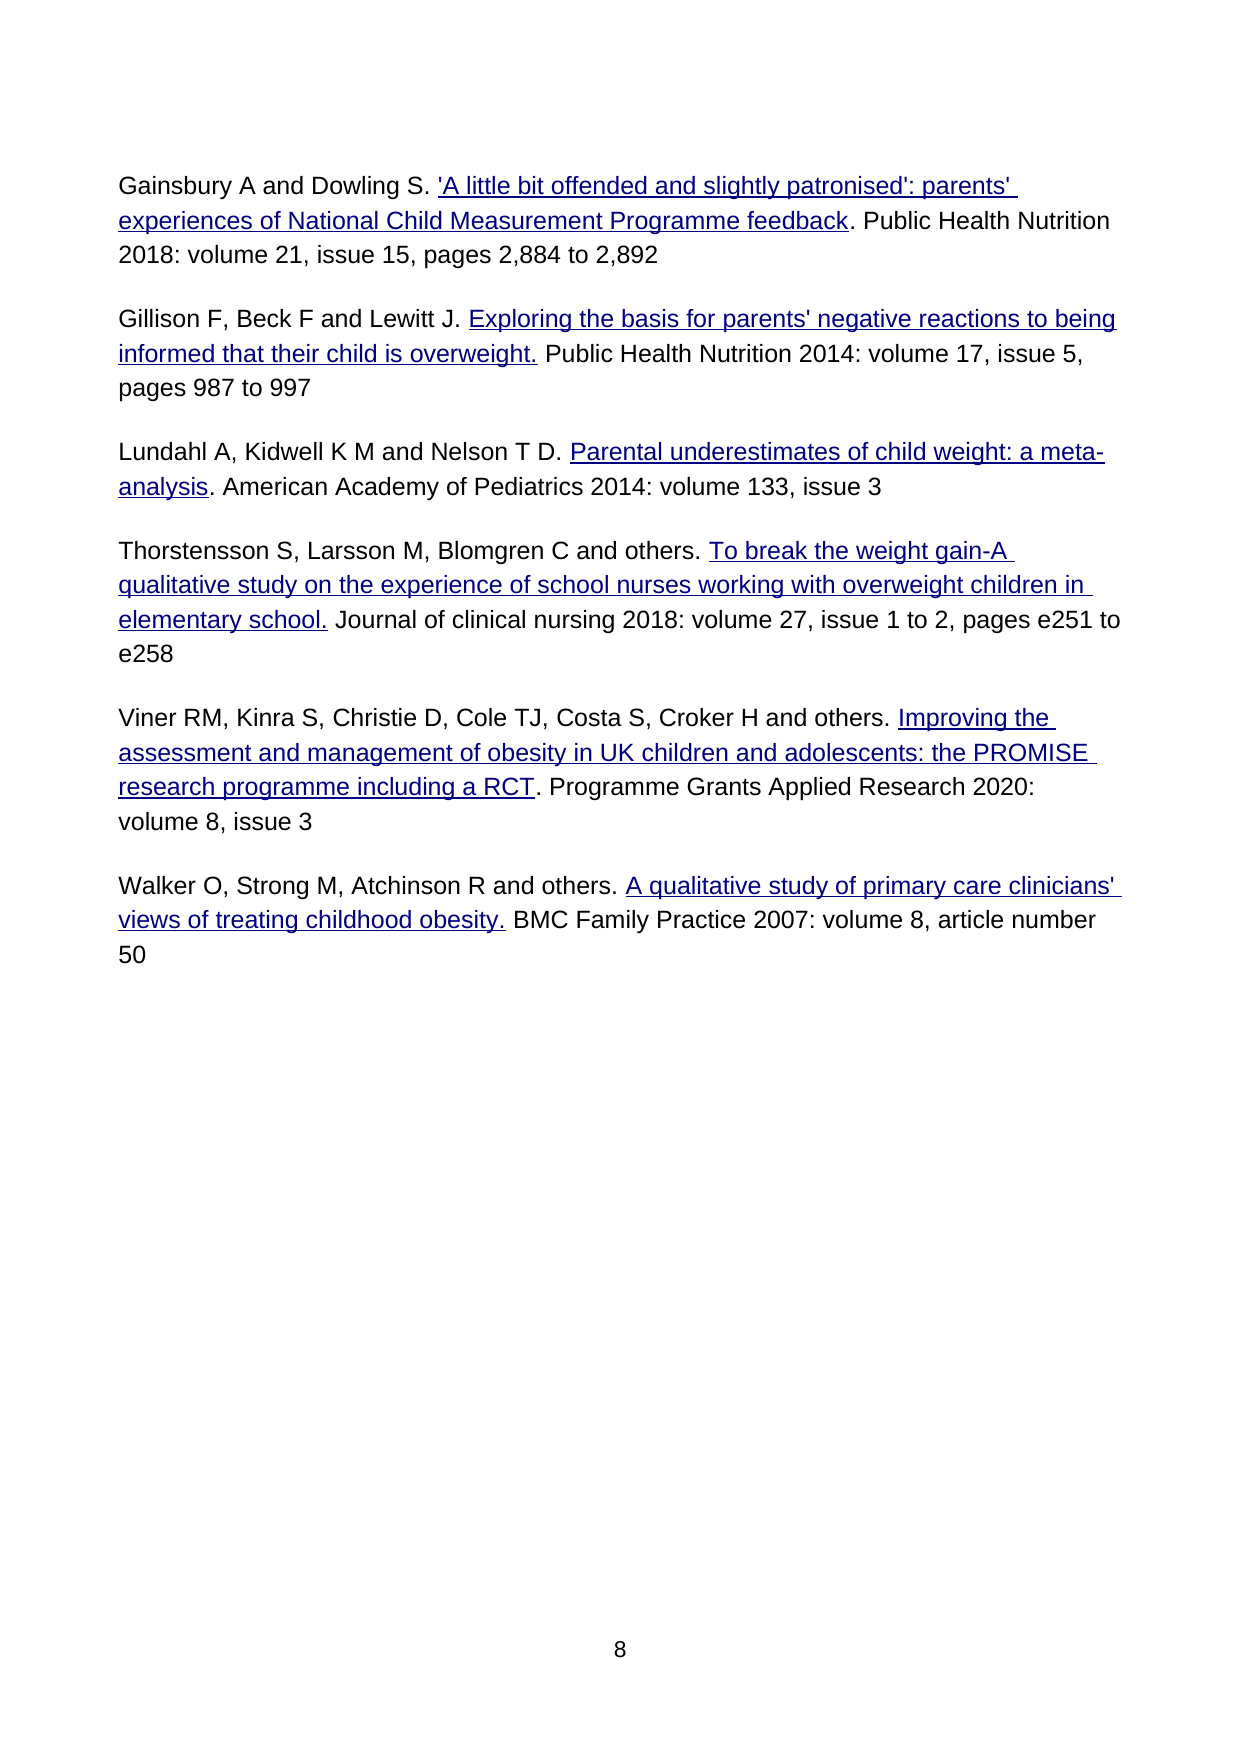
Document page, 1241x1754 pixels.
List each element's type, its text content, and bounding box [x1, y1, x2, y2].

text Gainsbury A and Dowling S. 'A little bit offended and slightly patronised': parents' experiences of National Child Measurement Programme feedback. Public Health Nutrition 2018: volume 21, issue 15, pages 2,884 to 2,892 [118, 171, 1122, 269]
text Lundahl A, Kidwell K M and Nelson T D. Parental underestimates of child weight: a meta-analysis. American Academy of Pediatrics 2014: volume 133, issue 3 [118, 437, 1122, 501]
text Viner RM, Kinra S, Christie D, Cole TJ, Costa S, Croker H and others. Improving the assessment and management of obesity in UK children and adolescents: the PROMISE research programme including a RCT. Programme Grants Applied Research 2020: volume 8, issue 3 [118, 703, 1122, 836]
text Gillison F, Beck F and Lewitt J. Exploring the basis for parents' negative reactions to being informed that their child is overweight. Public Health Nutrition 2014: volume 17, issue 5, pages 987 to 997 [118, 304, 1122, 402]
text Thorstensson S, Larsson M, Blomgren C and others. To break the weight gain-A qualitative study on the experience of school nurses working with overweight children in elementary school. Journal of clinical nursing 2018: volume 27, issue 1 to 2, pages e251 to e258 [118, 536, 1122, 668]
text Walker O, Strong M, Atchinson R and others. A qualitative study of primary care clinicians' views of treating childhood obesity. BMC Family Practice 2007: volume 8, article number 50 [118, 871, 1122, 968]
